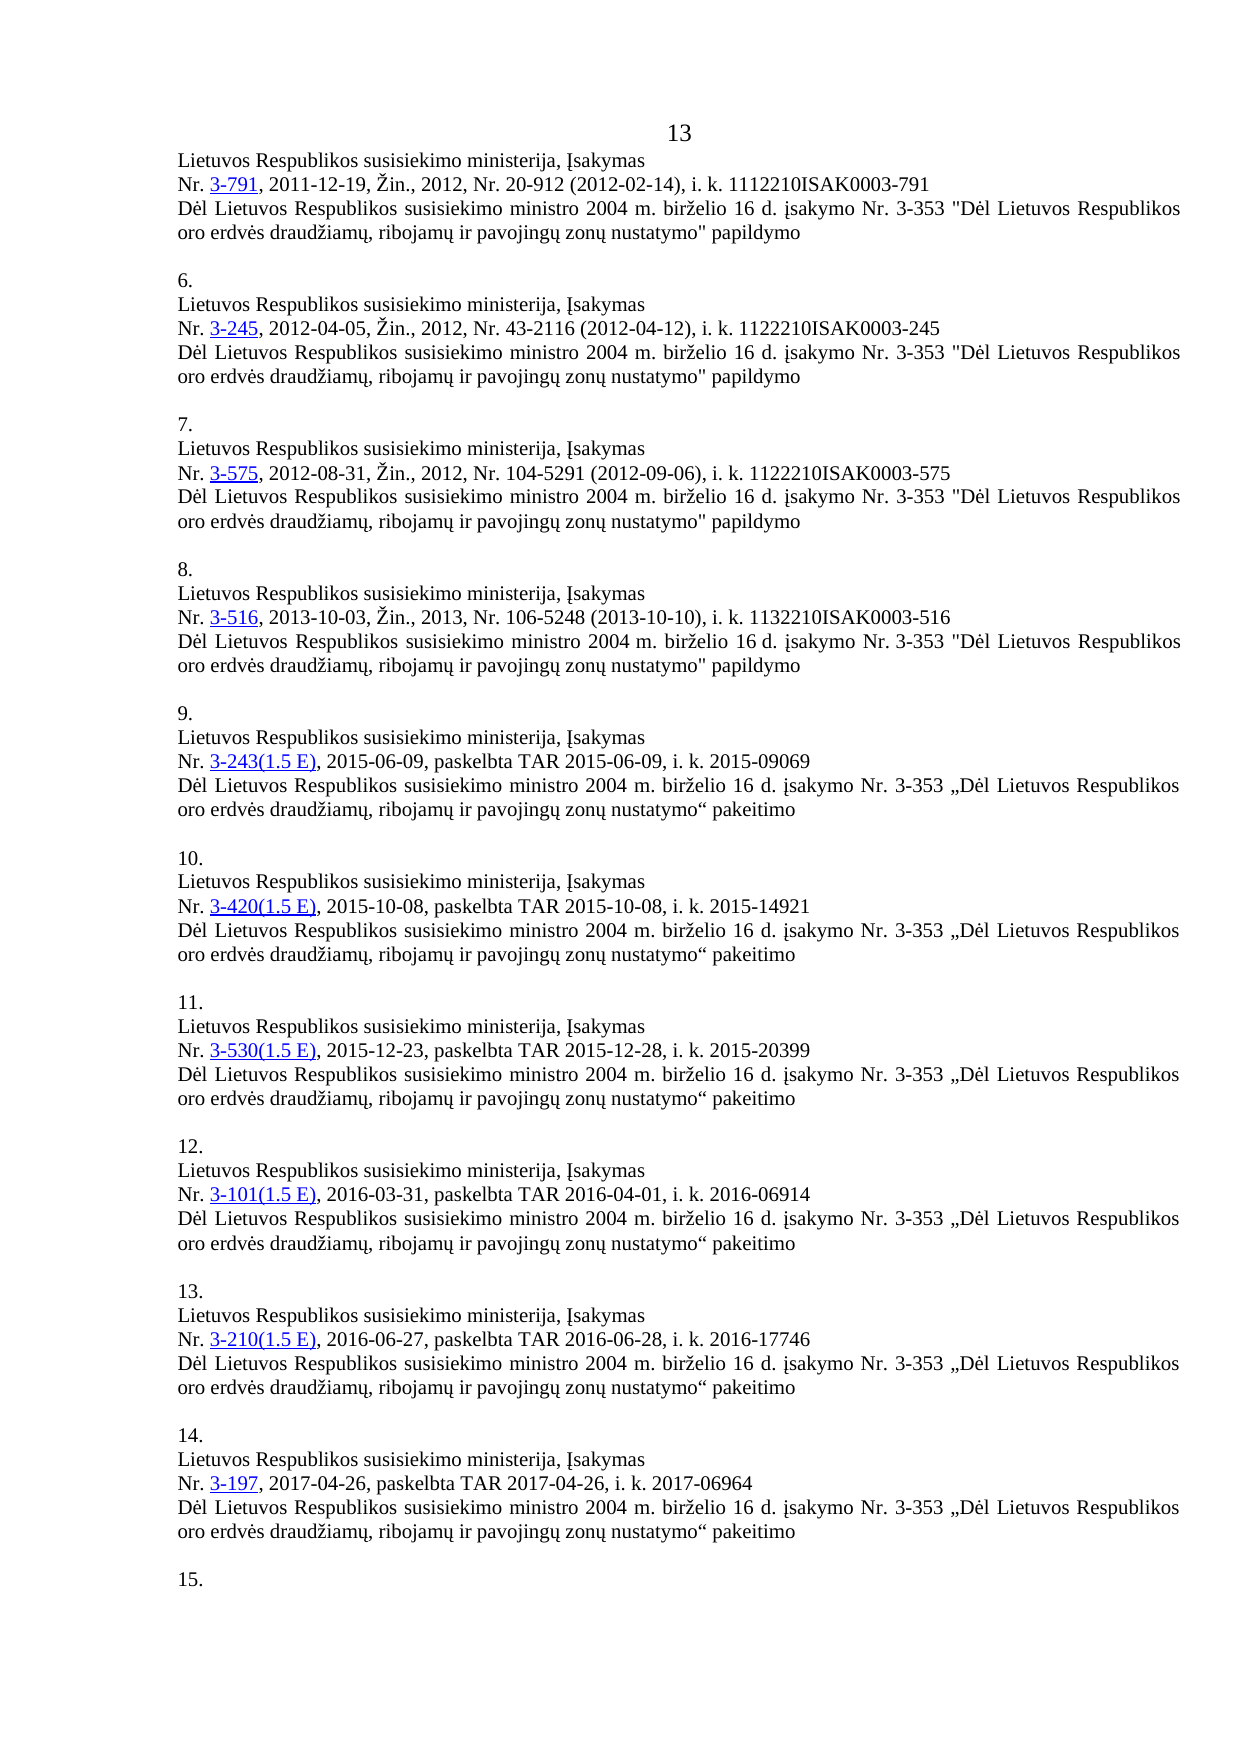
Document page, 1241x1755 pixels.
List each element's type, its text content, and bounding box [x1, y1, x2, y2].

text Nr. 3-420(1.5 E), 2015-10-08, paskelbta TAR 2015-10-08, i. k. 2015-14921 [177, 893, 1181, 918]
text Lietuvos Respublikos susisiekimo ministerija, Įsakymas [177, 148, 1181, 172]
text Dėl Lietuvos Respublikos susisiekimo ministro 2004 m. birželio 16 d. įsakymo Nr. 3-353 „Dėl Lietuvos Respublikos oro erdvės draudžiamų, ribojamų ir pavojingų zonų nustatymo“ pakeitimo [177, 1351, 1181, 1399]
text Nr. 3-243(1.5 E), 2015-06-09, paskelbta TAR 2015-06-09, i. k. 2015-09069 [177, 749, 1181, 773]
text Lietuvos Respublikos susisiekimo ministerija, Įsakymas [177, 725, 1181, 749]
text Nr. 3-210(1.5 E), 2016-06-27, paskelbta TAR 2016-06-28, i. k. 2016-17746 [177, 1327, 1181, 1351]
text Nr. 3-530(1.5 E), 2015-12-23, paskelbta TAR 2015-12-28, i. k. 2015-20399 [177, 1038, 1181, 1062]
text Nr. 3-245, 2012-04-05, Žin., 2012, Nr. 43-2116 (2012-04-12), i. k. 1122210ISAK0003-245 [177, 316, 1181, 340]
text Lietuvos Respublikos susisiekimo ministerija, Įsakymas [177, 1447, 1181, 1471]
text Lietuvos Respublikos susisiekimo ministerija, Įsakymas [177, 1158, 1181, 1182]
text Dėl Lietuvos Respublikos susisiekimo ministro 2004 m. birželio 16 d. įsakymo Nr. 3-353 „Dėl Lietuvos Respublikos oro erdvės draudžiamų, ribojamų ir pavojingų zonų nustatymo“ pakeitimo [177, 1062, 1181, 1110]
text Nr. 3-575, 2012-08-31, Žin., 2012, Nr. 104-5291 (2012-09-06), i. k. 1122210ISAK0003-575 [177, 460, 1181, 484]
text Nr. 3-516, 2013-10-03, Žin., 2013, Nr. 106-5248 (2013-10-10), i. k. 1132210ISAK0003-516 [177, 605, 1181, 629]
text Dėl Lietuvos Respublikos susisiekimo ministro 2004 m. birželio 16 d. įsakymo Nr. 3-353 "Dėl Lietuvos Respublikos oro erdvės draudžiamų, ribojamų ir pavojingų zonų nustatymo" papildymo [177, 340, 1181, 388]
text Dėl Lietuvos Respublikos susisiekimo ministro 2004 m. birželio 16 d. įsakymo Nr. 3-353 „Dėl Lietuvos Respublikos oro erdvės draudžiamų, ribojamų ir pavojingų zonų nustatymo“ pakeitimo [177, 1206, 1181, 1254]
text Lietuvos Respublikos susisiekimo ministerija, Įsakymas [177, 581, 1181, 605]
text Dėl Lietuvos Respublikos susisiekimo ministro 2004 m. birželio 16 d. įsakymo Nr. 3-353 „Dėl Lietuvos Respublikos oro erdvės draudžiamų, ribojamų ir pavojingų zonų nustatymo“ pakeitimo [177, 918, 1181, 966]
text Lietuvos Respublikos susisiekimo ministerija, Įsakymas [177, 869, 1181, 893]
text Nr. 3-197, 2017-04-26, paskelbta TAR 2017-04-26, i. k. 2017-06964 [177, 1471, 1181, 1495]
text Dėl Lietuvos Respublikos susisiekimo ministro 2004 m. birželio 16 d. įsakymo Nr. 3-353 „Dėl Lietuvos Respublikos oro erdvės draudžiamų, ribojamų ir pavojingų zonų nustatymo“ pakeitimo [177, 773, 1181, 821]
text Nr. 3-101(1.5 E), 2016-03-31, paskelbta TAR 2016-04-01, i. k. 2016-06914 [177, 1182, 1181, 1206]
text 11. [177, 990, 1181, 1014]
text 15. [177, 1567, 1181, 1591]
text 6. [177, 268, 1181, 292]
text Dėl Lietuvos Respublikos susisiekimo ministro 2004 m. birželio 16 d. įsakymo Nr. 3-353 "Dėl Lietuvos Respublikos oro erdvės draudžiamų, ribojamų ir pavojingų zonų nustatymo" papildymo [177, 484, 1181, 533]
text Lietuvos Respublikos susisiekimo ministerija, Įsakymas [177, 1014, 1181, 1038]
text 8. [177, 557, 1181, 581]
text Lietuvos Respublikos susisiekimo ministerija, Įsakymas [177, 292, 1181, 316]
text 14. [177, 1423, 1181, 1447]
text Nr. 3-791, 2011-12-19, Žin., 2012, Nr. 20-912 (2012-02-14), i. k. 1112210ISAK0003-791 [177, 172, 1181, 196]
text 7. [177, 412, 1181, 436]
text Dėl Lietuvos Respublikos susisiekimo ministro 2004 m. birželio 16 d. įsakymo Nr. 3-353 "Dėl Lietuvos Respublikos oro erdvės draudžiamų, ribojamų ir pavojingų zonų nustatymo" papildymo [177, 629, 1181, 677]
text Dėl Lietuvos Respublikos susisiekimo ministro 2004 m. birželio 16 d. įsakymo Nr. 3-353 "Dėl Lietuvos Respublikos oro erdvės draudžiamų, ribojamų ir pavojingų zonų nustatymo" papildymo [177, 196, 1181, 244]
text Lietuvos Respublikos susisiekimo ministerija, Įsakymas [177, 1303, 1181, 1327]
text Lietuvos Respublikos susisiekimo ministerija, Įsakymas [177, 436, 1181, 460]
text 12. [177, 1134, 1181, 1158]
text 13. [177, 1278, 1181, 1303]
text 9. [177, 701, 1181, 725]
text Dėl Lietuvos Respublikos susisiekimo ministro 2004 m. birželio 16 d. įsakymo Nr. 3-353 „Dėl Lietuvos Respublikos oro erdvės draudžiamų, ribojamų ir pavojingų zonų nustatymo“ pakeitimo [177, 1495, 1181, 1543]
text 10. [177, 845, 1181, 869]
